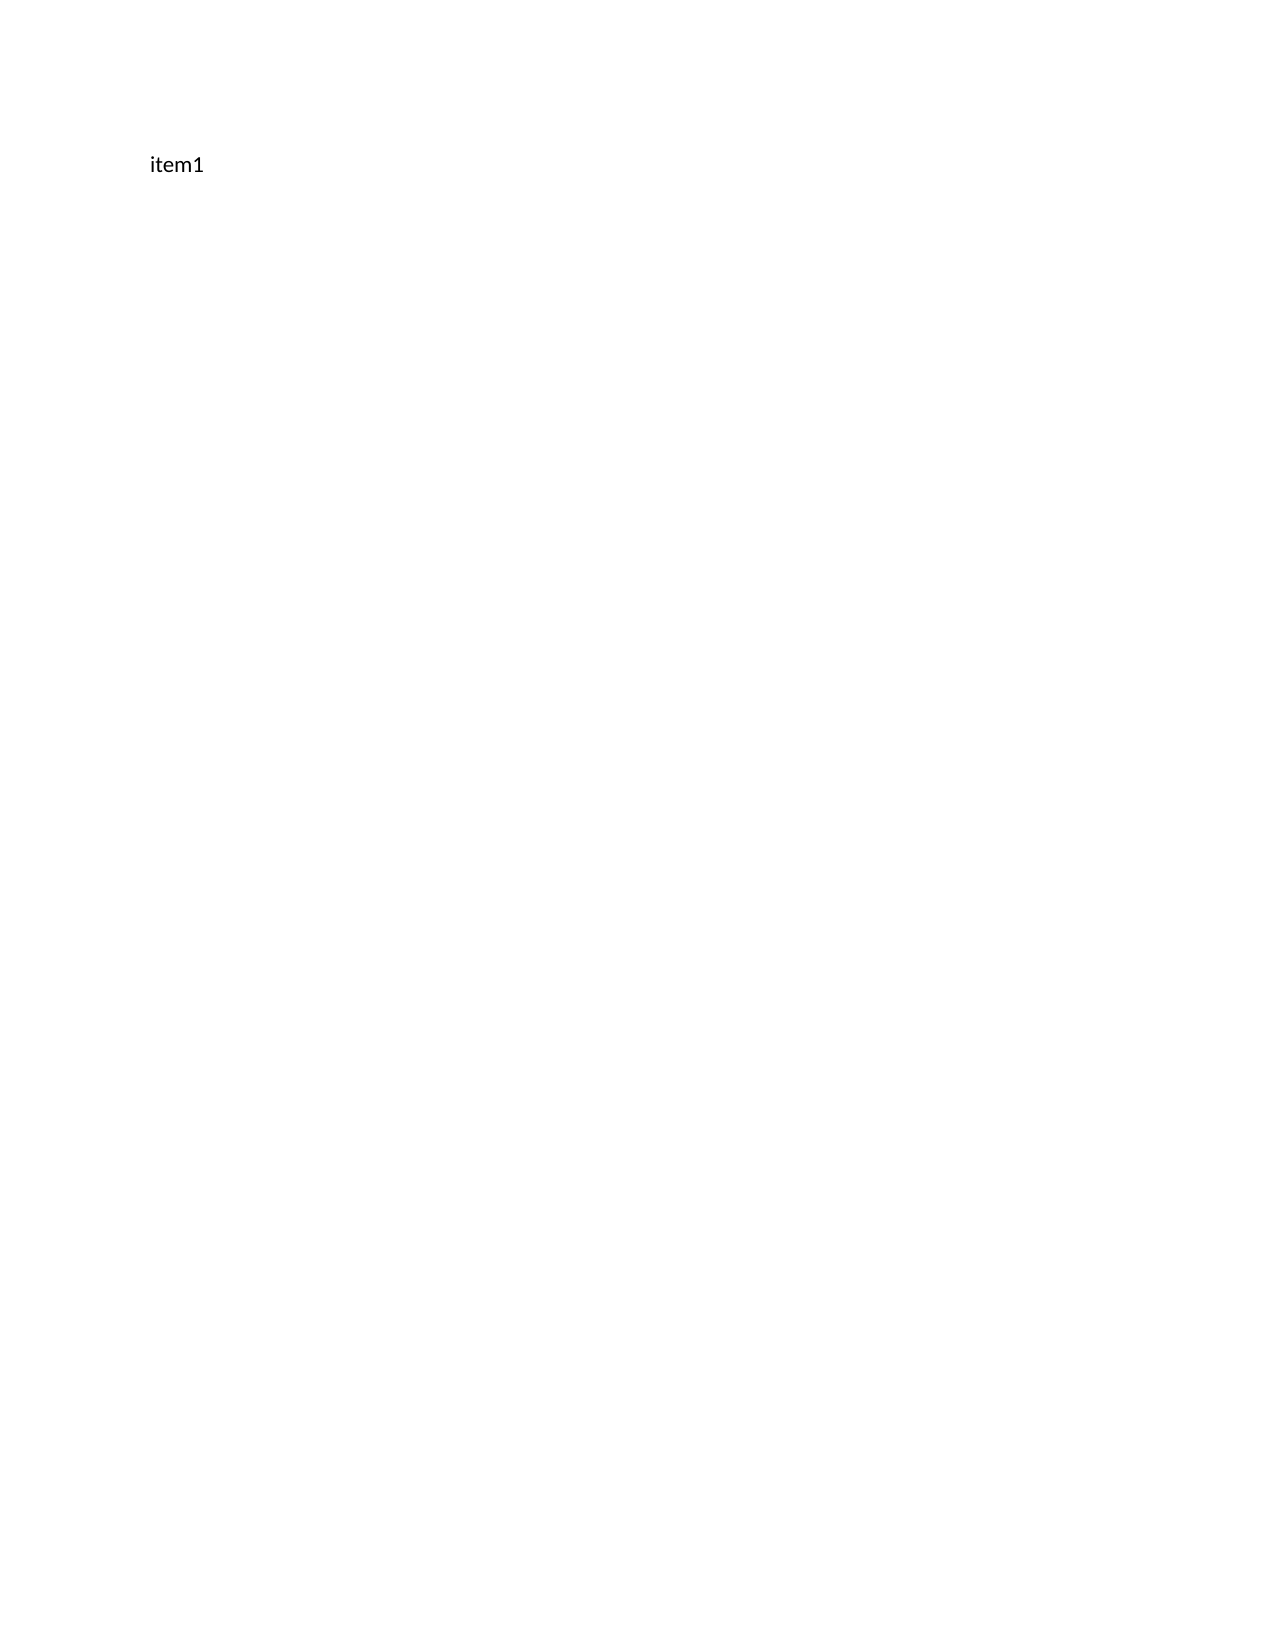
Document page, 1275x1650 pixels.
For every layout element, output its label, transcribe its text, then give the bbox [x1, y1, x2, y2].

text item1 [150, 150, 1125, 178]
